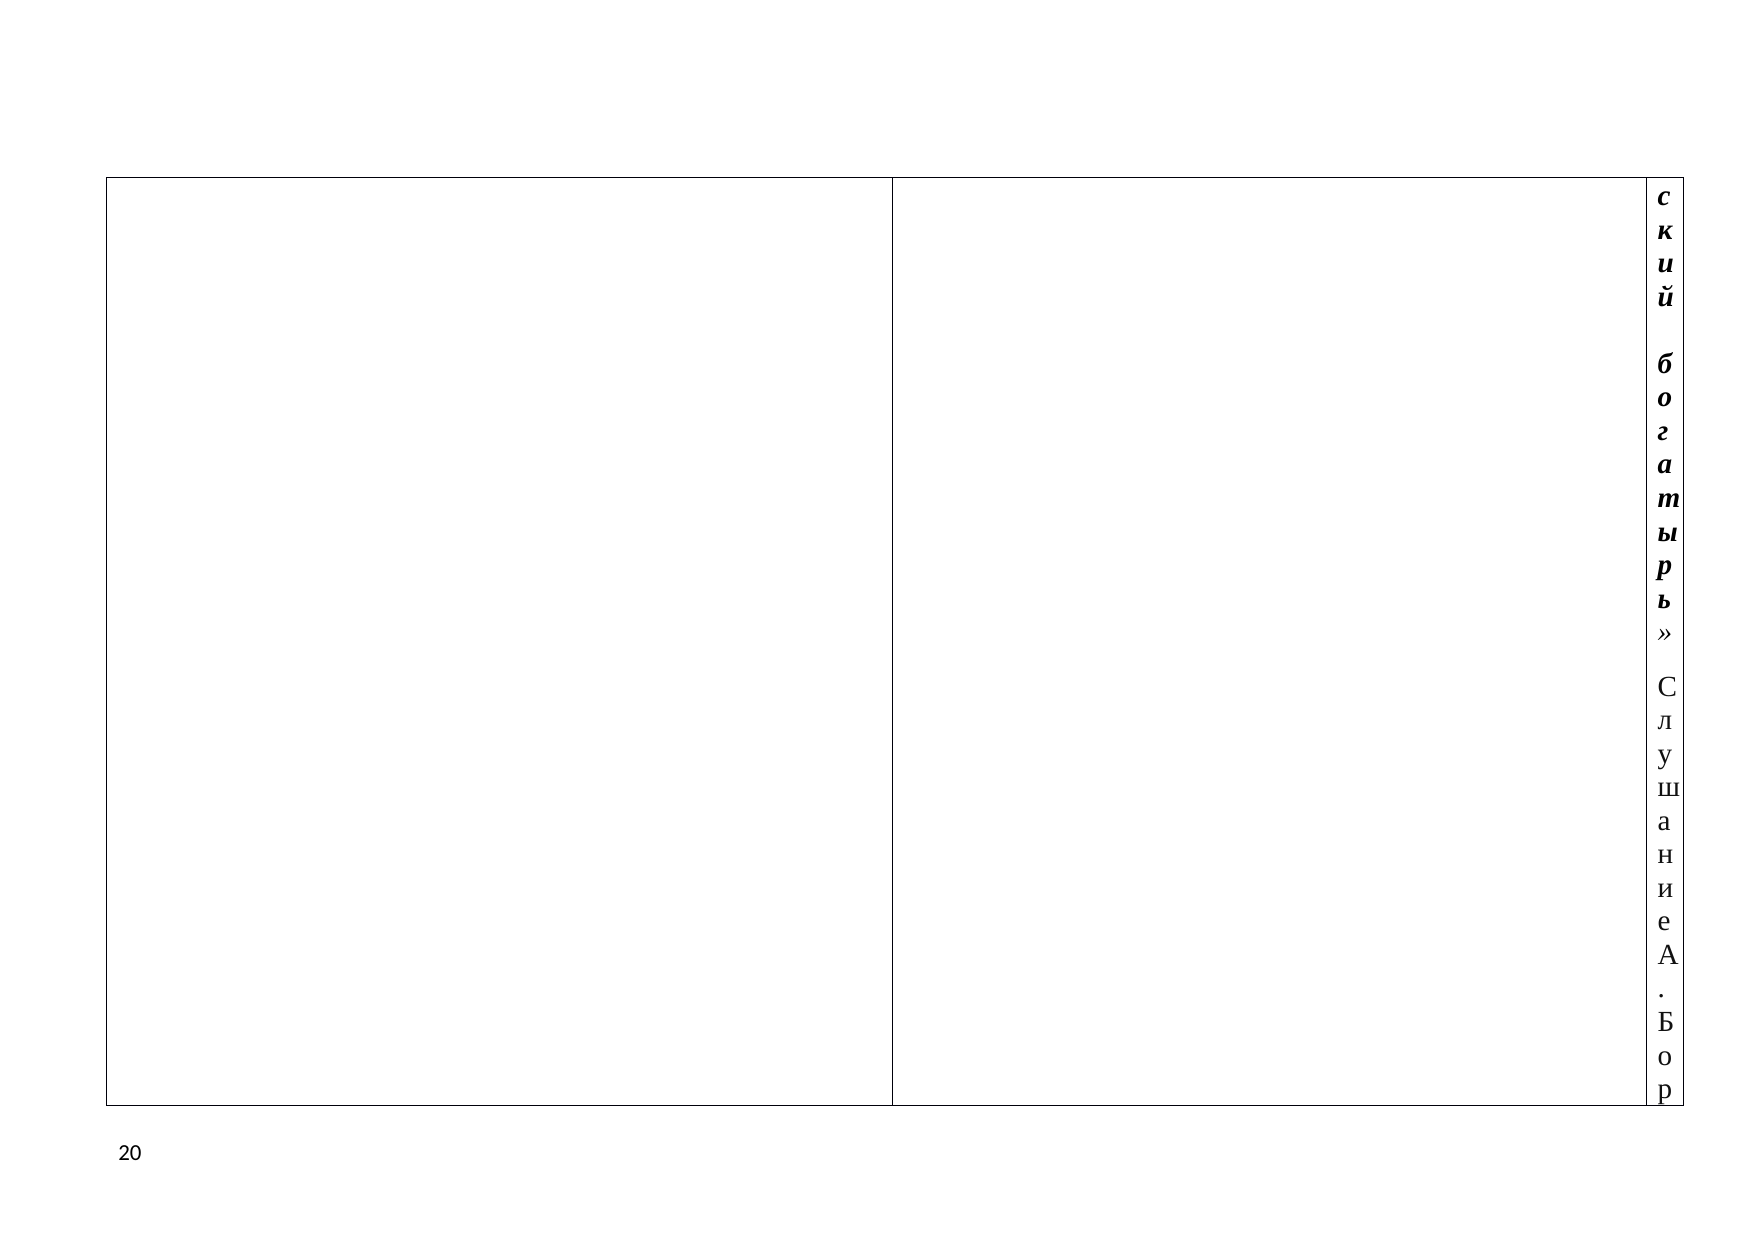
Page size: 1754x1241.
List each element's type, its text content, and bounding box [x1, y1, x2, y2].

table_cell ский богатырь» Слушание А. Бор [1647, 178, 1683, 1105]
table_cell Цель: систематизировать представления о богатырях. Задачи: Учить детей создавать коллективную аппликативную композицию по мотивам литературного произведения. Учить планировать и распределять работу, работать в команде. Развивать способности к композиции. Формировать коммуникативные навыки, обогащать опыт сотрудничества и сотворчества. Цель: познакомить детей с композициями о земле Русской. Задачи: Учить детей определять характер произведения. Развивать воображение. Воспитывать чувство патриотизма. [893, 178, 1646, 1105]
table_cell [107, 178, 892, 1105]
